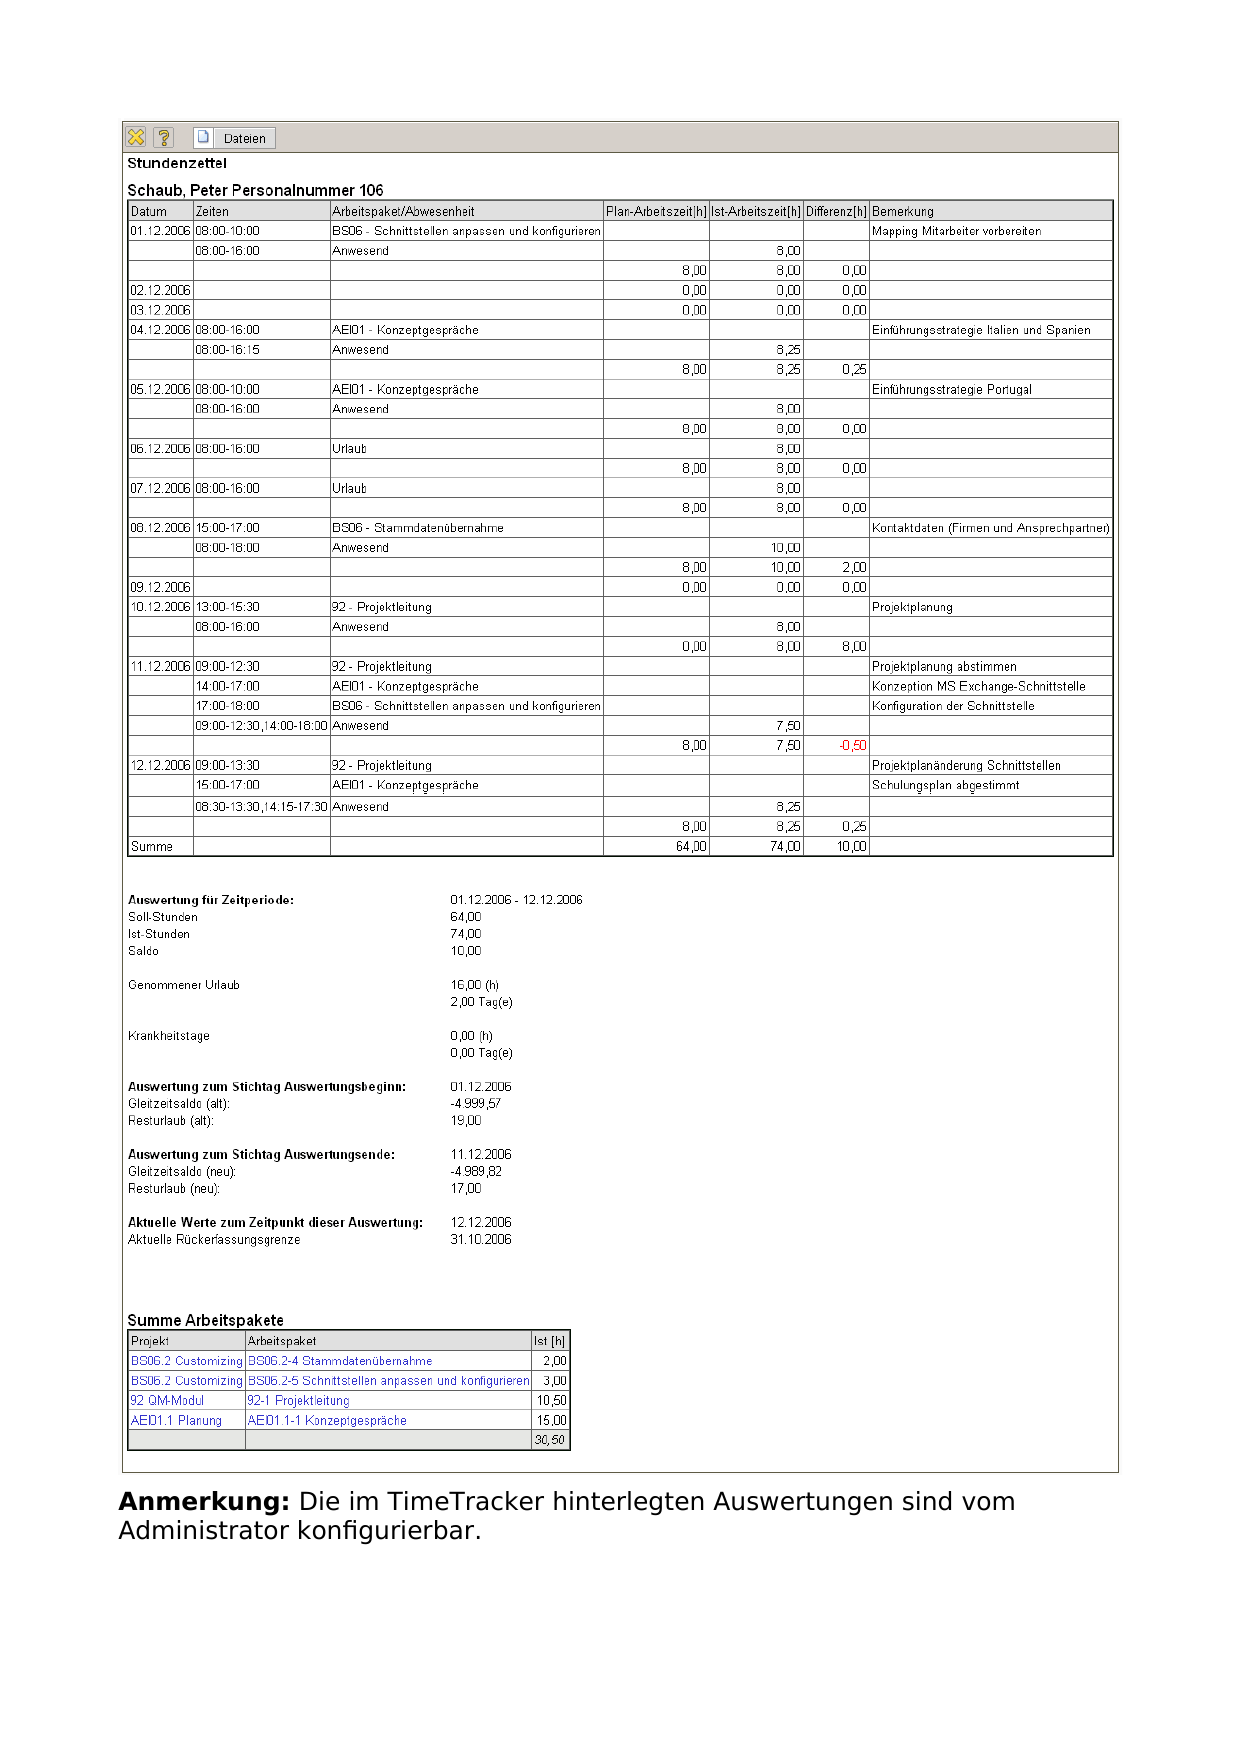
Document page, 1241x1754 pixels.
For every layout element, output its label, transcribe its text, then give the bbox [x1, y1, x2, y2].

text Anmerkung: Die im TimeTracker hinterlegten Auswertungen sind vom Administrator konfigurierbar. [118, 1487, 1122, 1545]
picture [118, 118, 1123, 1475]
